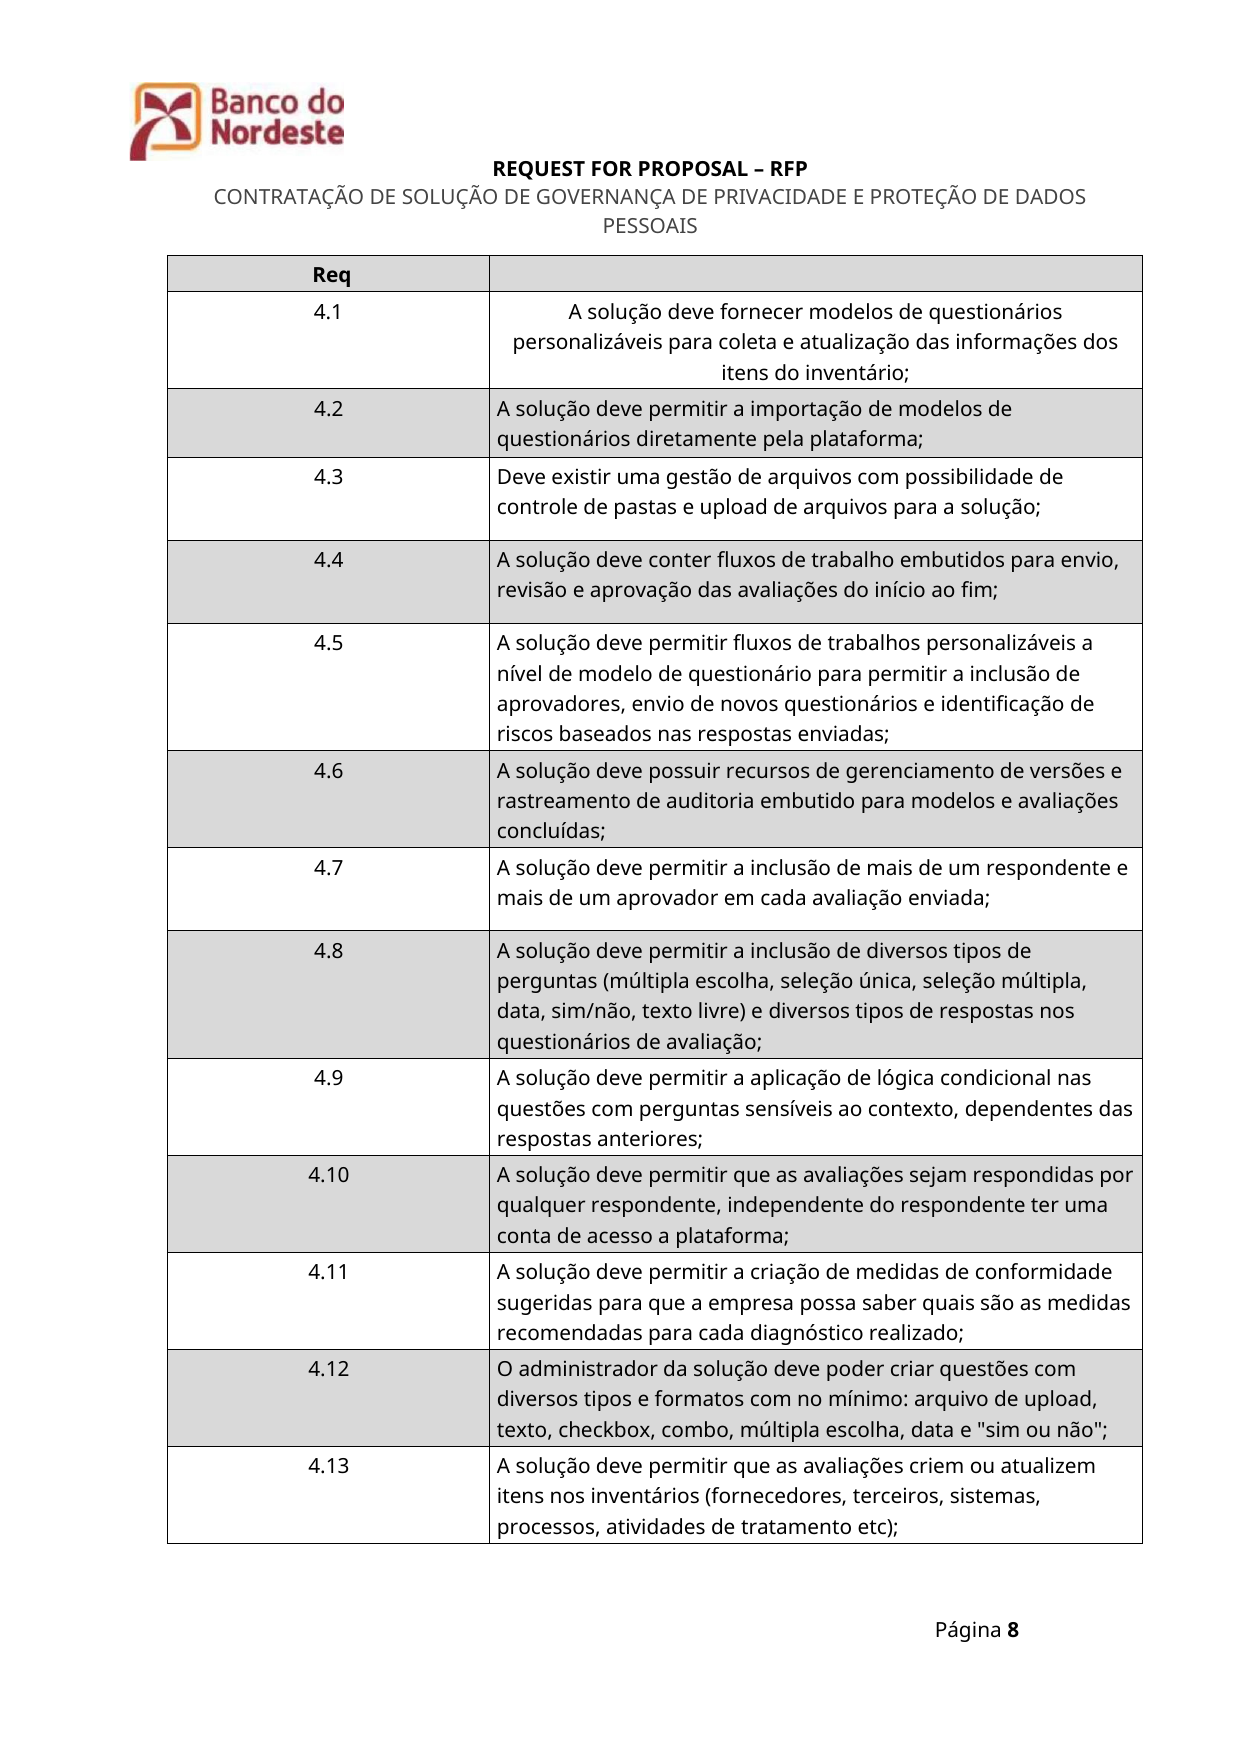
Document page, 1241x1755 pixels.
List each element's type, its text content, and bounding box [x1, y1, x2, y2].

table_cell [490, 256, 1142, 291]
table_cell 4.8 [168, 931, 489, 1058]
table_cell A solução deve possuir recursos de gerenciamento de versões e rastreamento de auditoria embutido para modelos e avaliações concluídas; [490, 751, 1142, 847]
table_cell O administrador da solução deve poder criar questões com diversos tipos e formatos com no mínimo: arquivo de upload, texto, checkbox, combo, múltipla escolha, data e "sim ou não"; [490, 1350, 1142, 1446]
table_cell A solução deve permitir a inclusão de diversos tipos de perguntas (múltipla escolha, seleção única, seleção múltipla, data, sim/não, texto livre) e diversos tipos de respostas nos questionários de avaliação; [490, 931, 1142, 1058]
table_cell 4.9 [168, 1059, 489, 1155]
table_cell 4.1 [168, 292, 489, 388]
table_cell A solução deve conter fluxos de trabalho embutidos para envio, revisão e aprovação das avaliações do início ao fim; [490, 541, 1142, 623]
table_cell A solução deve permitir que as avaliações criem ou atualizem itens nos inventários (fornecedores, terceiros, sistemas, processos, atividades de tratamento etc); [490, 1447, 1142, 1543]
table_cell 4.10 [168, 1156, 489, 1252]
table_cell 4.2 [168, 389, 489, 457]
table_cell 4.5 [168, 624, 489, 750]
table_cell A solução deve permitir fluxos de trabalhos personalizáveis a nível de modelo de questionário para permitir a inclusão de aprovadores, envio de novos questionários e identificação de riscos baseados nas respostas enviadas; [490, 624, 1142, 750]
table_cell A solução deve fornecer modelos de questionários personalizáveis para coleta e atualização das informações dos itens do inventário; [490, 292, 1142, 388]
table_cell A solução deve permitir a criação de medidas de conformidade sugeridas para que a empresa possa saber quais são as medidas recomendadas para cada diagnóstico realizado; [490, 1253, 1142, 1349]
table_cell A solução deve permitir que as avaliações sejam respondidas por qualquer respondente, independente do respondente ter uma conta de acesso a plataforma; [490, 1156, 1142, 1252]
table_cell Deve existir uma gestão de arquivos com possibilidade de controle de pastas e upload de arquivos para a solução; [490, 458, 1142, 540]
table_cell 4.3 [168, 458, 489, 540]
table_cell 4.11 [168, 1253, 489, 1349]
table_cell 4.4 [168, 541, 489, 623]
table_cell A solução deve permitir a inclusão de mais de um respondente e mais de um aprovador em cada avaliação enviada; [490, 848, 1142, 930]
table_cell Req [168, 256, 489, 291]
table_cell 4.6 [168, 751, 489, 847]
table_cell A solução deve permitir a importação de modelos de questionários diretamente pela plataforma; [490, 389, 1142, 457]
table_cell 4.7 [168, 848, 489, 930]
table_cell A solução deve permitir a aplicação de lógica condicional nas questões com perguntas sensíveis ao contexto, dependentes das respostas anteriores; [490, 1059, 1142, 1155]
table_cell 4.13 [168, 1447, 489, 1543]
table_cell 4.12 [168, 1350, 489, 1446]
